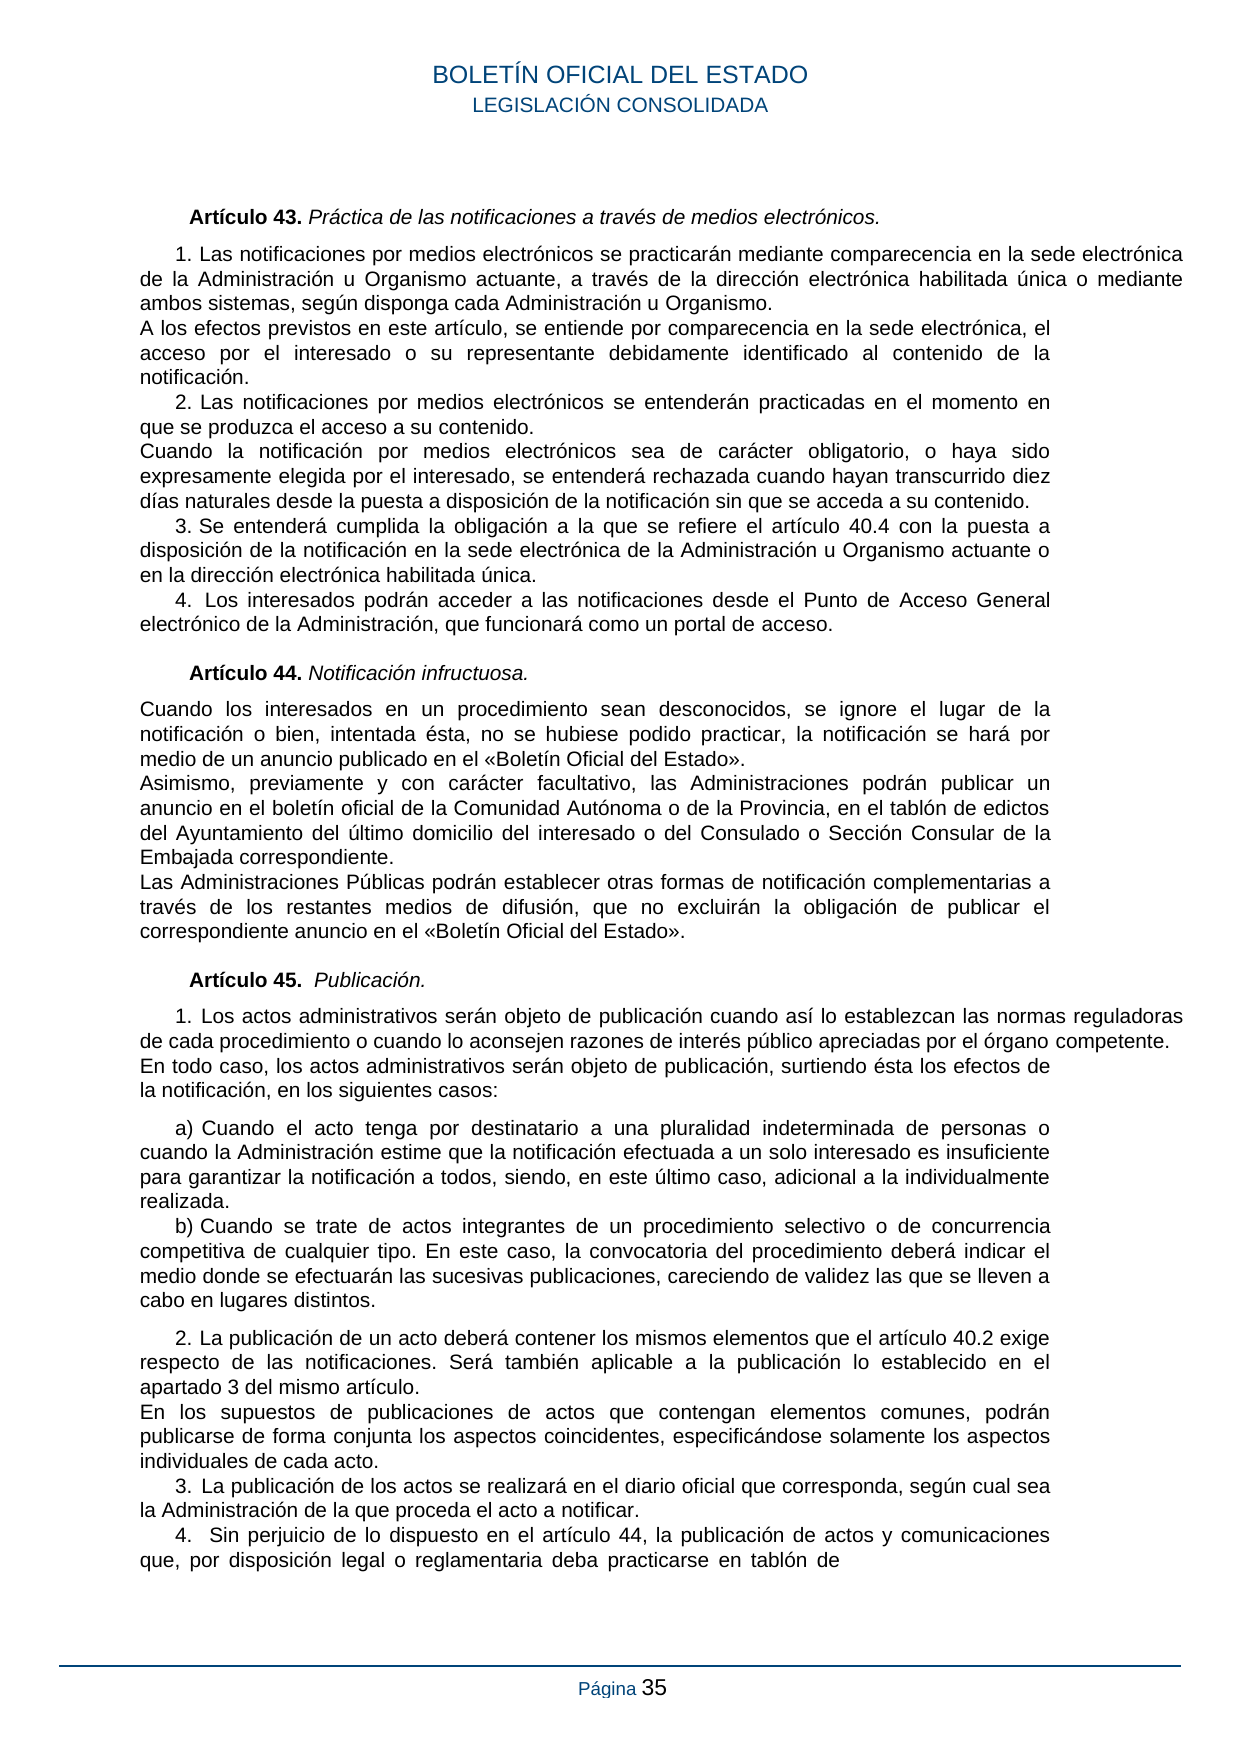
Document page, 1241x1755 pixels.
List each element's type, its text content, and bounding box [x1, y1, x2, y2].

list La publicación de los actos se realizará en el diario oficial que corresponda, según cual sea la Administración de la que proceda el acto a notificar. [139, 1473, 1052, 1522]
text Artículo 45. Publicación. [189, 967, 1184, 991]
text Asimismo, previamente y con carácter facultativo, las Administraciones podrán publicar un anuncio en el boletín oficial de la Comunidad Autónoma o de la Provincia, en el tablón de edictos del Ayuntamiento del último domicilio del interesado o del Consulado o Sección Consular de la Embajada correspondiente. [139, 771, 1052, 869]
text Cuando los interesados en un procedimiento sean desconocidos, se ignore el lugar de la notificación o bien, intentada ésta, no se hubiese podido practicar, la notificación se hará por medio de un anuncio publicado en el «Boletín Oficial del Estado». [139, 697, 1052, 770]
list Sin perjuicio de lo dispuesto en el artículo 44, la publicación de actos y comunicaciones que, por disposición legal o reglamentaria deba practicarse en tablón de [139, 1523, 1052, 1571]
list Las notificaciones por medios electrónicos se entenderán practicadas en el momento en que se produzca el acceso a su contenido. [139, 390, 1051, 439]
text Las Administraciones Públicas podrán establecer otras formas de notificación complementarias a través de los restantes medios de difusión, que no excluirán la obligación de publicar el correspondiente anuncio en el «Boletín Oficial del Estado». [139, 870, 1052, 943]
list Se entenderá cumplida la obligación a la que se refiere el artículo 40.4 con la puesta a disposición de la notificación en la sede electrónica de la Administración u Organismo actuante o en la dirección electrónica habilitada única. [139, 513, 1052, 587]
list Cuando se trate de actos integrantes de un procedimiento selectivo o de concurrencia competitiva de cualquier tipo. En este caso, la convocatoria del procedimiento deberá indicar el medio donde se efectuarán las sucesivas publicaciones, careciendo de validez las que se lleven a cabo en lugares distintos. [139, 1214, 1052, 1312]
text Cuando la notificación por medios electrónicos sea de carácter obligatorio, o haya sido expresamente elegida por el interesado, se entenderá rechazada cuando hayan transcurrido diez días naturales desde la puesta a disposición de la notificación sin que se acceda a su contenido. [139, 439, 1052, 512]
list Las notificaciones por medios electrónicos se practicarán mediante comparecencia en la sede electrónica de la Administración u Organismo actuante, a través de la dirección electrónica habilitada única o mediante ambos sistemas, según disponga cada Administración u Organismo. [139, 242, 1184, 315]
text En todo caso, los actos administrativos serán objeto de publicación, surtiendo ésta los efectos de la notificación, en los siguientes casos: [139, 1054, 1052, 1102]
list La publicación de un acto deberá contener los mismos elementos que el artículo 40.2 exige respecto de las notificaciones. Será también aplicable a la publicación lo establecido en el apartado 3 del mismo artículo. [139, 1325, 1052, 1398]
text Artículo 44. Notificación infructuosa. [189, 660, 1184, 684]
text Artículo 43. Práctica de las notificaciones a través de medios electrónicos. [189, 205, 1184, 229]
list Los actos administrativos serán objeto de publicación cuando así lo establezcan las normas reguladoras de cada procedimiento o cuando lo aconsejen razones de interés público apreciadas por el órgano competente. [139, 1004, 1184, 1053]
list Los interesados podrán acceder a las notificaciones desde el Punto de Acceso General electrónico de la Administración, que funcionará como un portal de acceso. [139, 587, 1052, 636]
list Cuando el acto tenga por destinatario a una pluralidad indeterminada de personas o cuando la Administración estime que la notificación efectuada a un solo interesado es insuficiente para garantizar la notificación a todos, siendo, en este último caso, adicional a la individualmente realizada. [139, 1116, 1052, 1213]
text A los efectos previstos en este artículo, se entiende por comparecencia en la sede electrónica, el acceso por el interesado o su representante debidamente identificado al contenido de la notificación. [139, 316, 1052, 389]
text En los supuestos de publicaciones de actos que contengan elementos comunes, podrán publicarse de forma conjunta los aspectos coincidentes, especificándose solamente los aspectos individuales de cada acto. [139, 1399, 1052, 1473]
